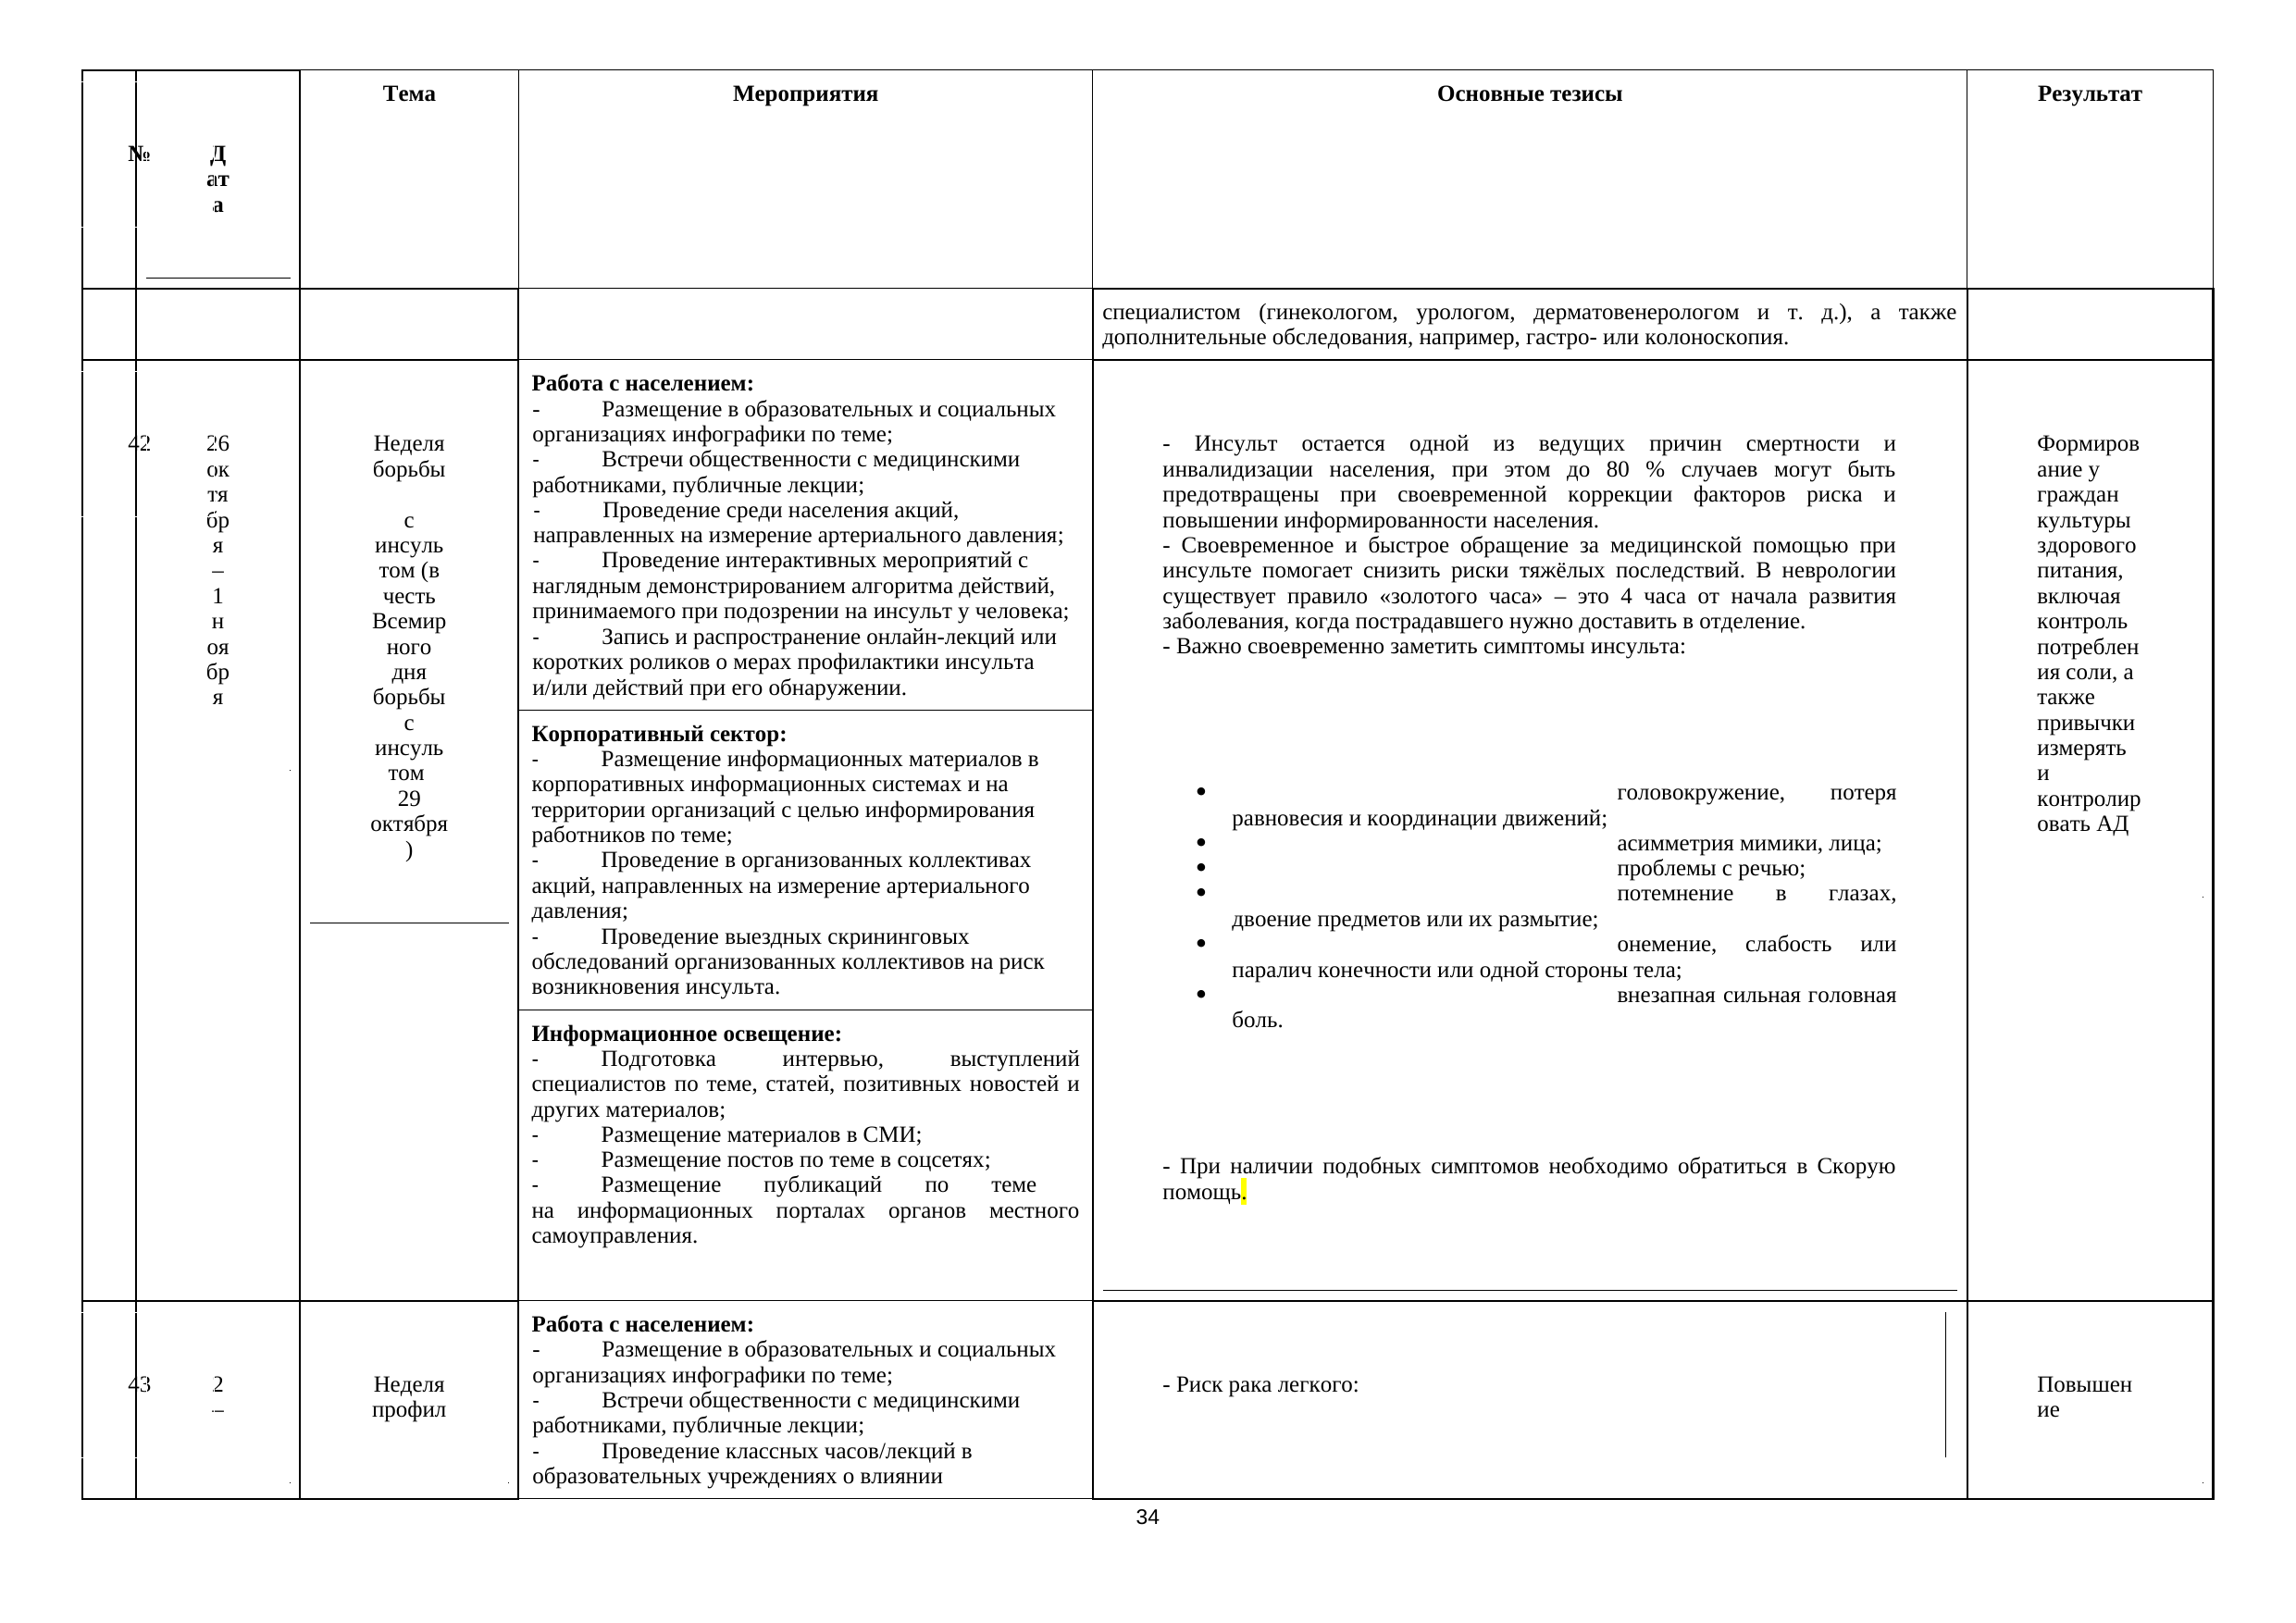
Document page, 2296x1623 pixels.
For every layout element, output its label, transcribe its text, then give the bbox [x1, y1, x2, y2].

table_header Тема [301, 70, 518, 288]
table_header Основные тезисы [1093, 70, 1967, 288]
table_cell [301, 290, 517, 359]
table_header Мероприятия [519, 70, 1092, 288]
table_cell 42 [83, 361, 135, 371]
table_cell 2 – 8 ноября [137, 1302, 299, 1498]
table_cell [1968, 290, 2212, 359]
table_header № [83, 82, 135, 227]
table_cell 26 октября – 1 ноября [137, 361, 299, 1300]
table_cell 2 – 8 ноября [147, 1313, 214, 1457]
table_header Дата [137, 71, 299, 288]
table_header № [83, 228, 135, 288]
table_cell 43 [83, 1302, 135, 1312]
table_cell 42 [83, 517, 135, 1300]
table_cell Работа с населением: Размещение в образовательных и социальных организациях инфографики по теме; Встречи общественности с медицинскими работниками, публичные лекции; Проведение среди населения акций, направленных на измерение артериального давления; Проведение интерактивных мероприятий с наглядным демонстрированием алгоритма действий, принимаемого при подозрении на инсульт у человека; Запись и распространение онлайн-лекций или коротких роликов о мерах профилактики инсульта и/или действий при его обнаружении. [519, 360, 1092, 710]
table_cell [519, 289, 1092, 359]
table_cell Повышение [1968, 1302, 2212, 1498]
table_cell 2 – 8 ноября [137, 1313, 146, 1457]
table_cell Неделя борьбы с инсультом (в честь Всемирного дня борьбы с инсультом 29 октября) [301, 361, 517, 1300]
table_cell 43 [83, 1313, 135, 1457]
table_cell Формирование у граждан культуры здорового питания, включая контроль потребления соли, а также привычки измерять и контролировать АД [1968, 361, 2212, 1300]
table_cell - Риск рака легкого: при индексе курения ИК <20 пачка-лет возрастает в 10 раз, при индексе курения ИК >20 пачка-лет - в 40 раз. - Факторы риска развития рака легкого можно разделить на две категории – внутренние и внешние. К первым относится наследственный анамнез: если кто-то из кровных родственников болел раком легкого или погиб от него, то у этого человека повышен риск развития данного заболевания. Также к внутренним факторам риска нужно отнести хронические заболевания легкого, которые также автоматически переводят человека в группу риска. - Все остальные факторы внешние. Это работа, связанная с вредными химическими, с дизельными выхлопами, с асбестом, мышьяком и так далее. Работа в помещениях с повышенной запыленностью, с повышенным количеством радона. - Курение является причиной развития более двадцати двух злокачественных новообразований различных локализаций и увеличивает риск развития рака легкого более чем в 15 раз. - Рекомендация пациентам, прошедшим хирургическое лечение, и тем, кто ни разу не сталкивался с онкологической патологией: внимательно относиться к своему здоровью, выполнять рекомендации врача по динамическому наблюдению (в случае если человек уже столкнулся с патологией), то есть не реже одного раза в год выполнять рентгенографию органов грудной клетки в двух проекциях, а также не игнорировать ежегодную диспансеризацию. [1094, 1302, 1967, 1498]
table_header № [83, 71, 135, 81]
table_cell Неделя профил [301, 1302, 517, 1498]
table_cell 2 – 8 ноября [147, 1313, 290, 1482]
table_cell 19 – 25 октября [137, 290, 299, 359]
table_cell 42 [83, 372, 135, 516]
table_cell специалистом (гинекологом, урологом, дерматовенерологом и т. д.), а также дополнительные обследования, например, гастро- или колоноскопия. [1094, 290, 1967, 359]
table_cell Корпоративный сектор: Размещение информационных материалов в корпоративных информационных системах и на территории организаций с целью информирования работников по теме; Проведение в организованных коллективах акций, направленных на измерение артериального давления; Проведение выездных скрининговых обследований организованных коллективов на риск возникновения инсульта. [519, 711, 1092, 1010]
table_cell 43 [83, 1458, 135, 1498]
table_cell Работа с населением: Размещение в образовательных и социальных организациях инфографики по теме; Встречи общественности с медицинскими работниками, публичные лекции; Проведение классных часов/лекций в образовательных учреждениях о влиянии [519, 1301, 1092, 1498]
table_cell Информационное освещение: Подготовка интервью, выступлений специалистов по теме, статей, позитивных новостей и других материалов; Размещение материалов в СМИ; Размещение постов по теме в соцсетях; Размещение публикаций по теме на информационных порталах органов местного самоуправления. [519, 1010, 1092, 1300]
table_header Результат [1967, 70, 2213, 288]
table_cell 41 [83, 290, 135, 359]
table_cell - Инсульт остается одной из ведущих причин смертности и инвалидизации населения, при этом до 80 % случаев могут быть предотвращены при своевременной коррекции факторов риска и повышении информированности населения. - Своевременное и быстрое обращение за медицинской помощью при инсульте помогает снизить риски тяжёлых последствий. В неврологии существует правило «золотого часа» – это 4 часа от начала развития заболевания, когда пострадавшего нужно доставить в отделение. - Важно своевременно заметить симптомы инсульта: головокружение, потеря равновесия и координации движений; асимметрия мимики, лица; проблемы с речью; потемнение в глазах, двоение предметов или их размытие; онемение, слабость или паралич конечности или одной стороны тела; внезапная сильная головная боль. - При наличии подобных симптомов необходимо обратиться в Скорую помощь. [1094, 361, 1967, 1300]
